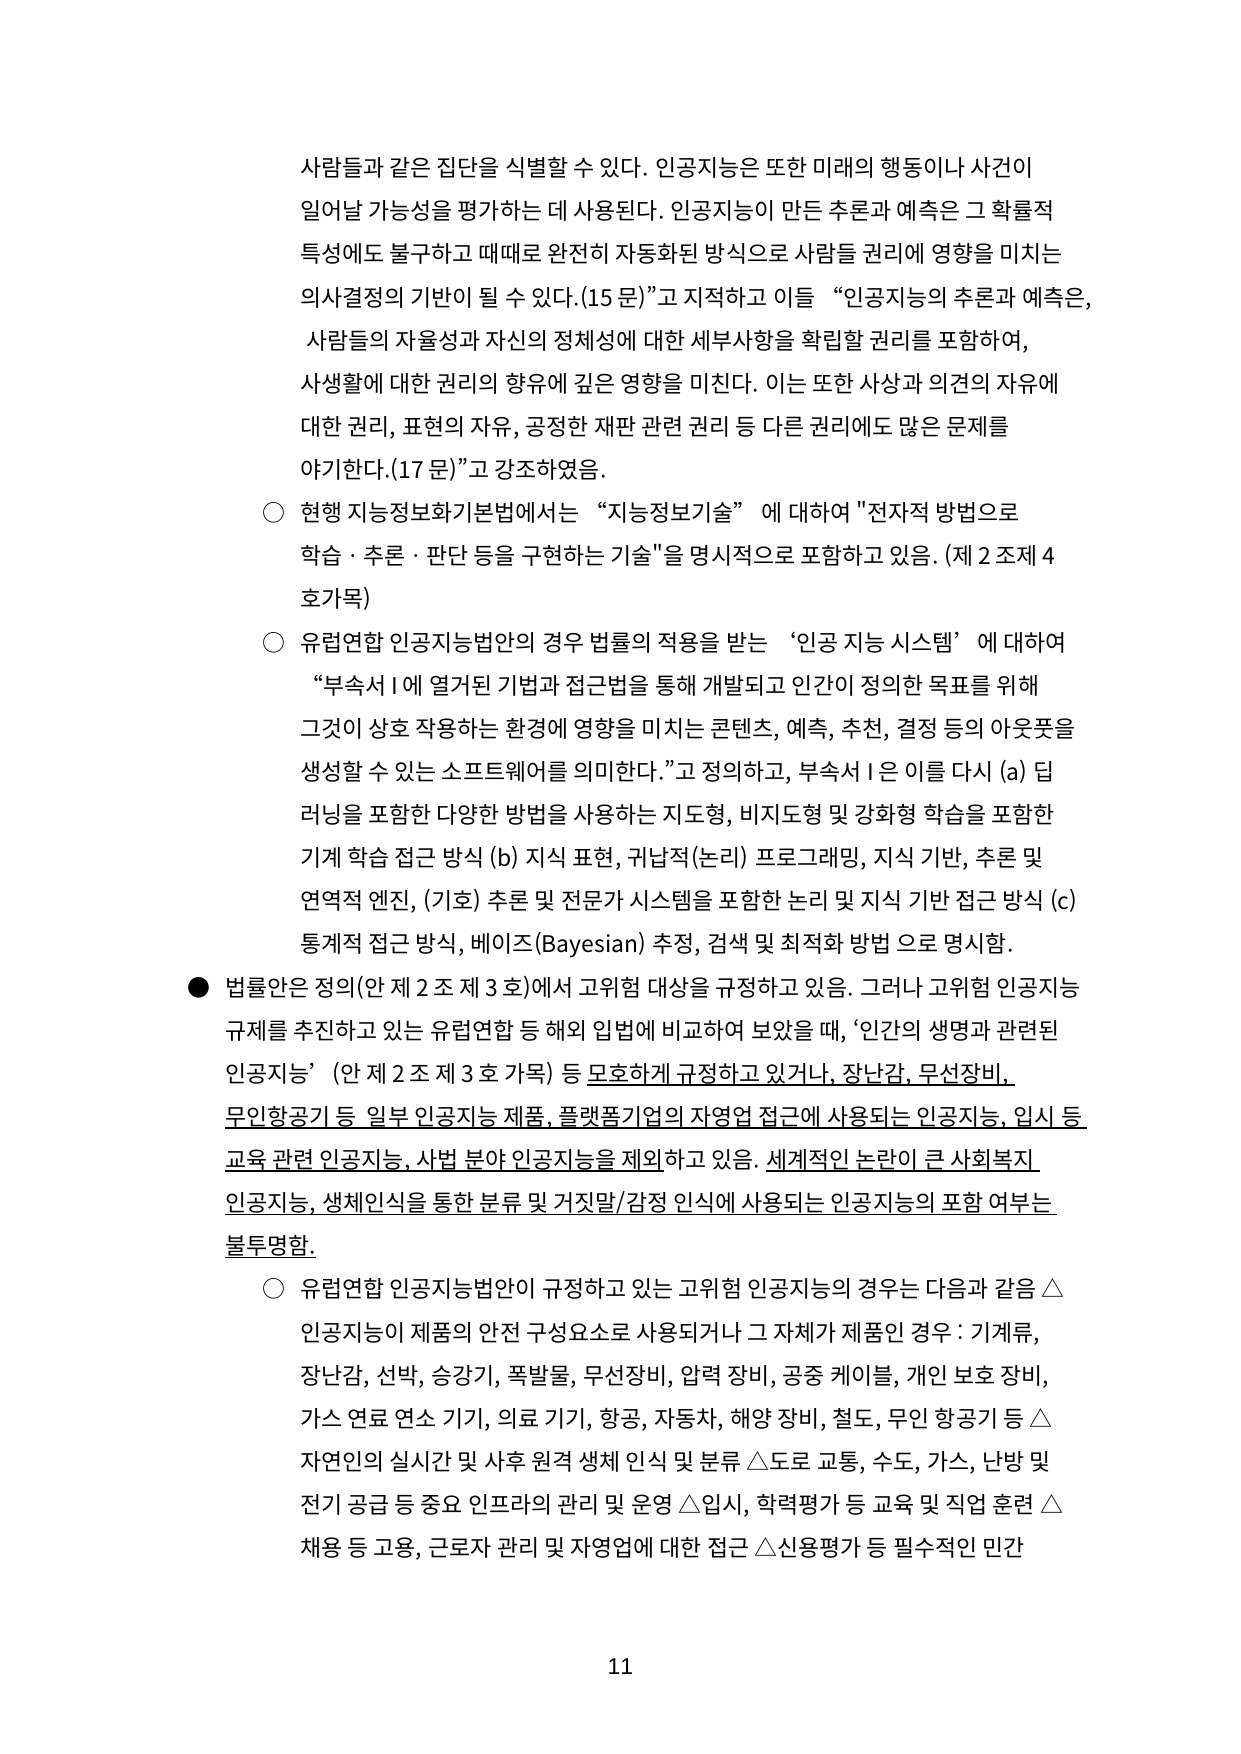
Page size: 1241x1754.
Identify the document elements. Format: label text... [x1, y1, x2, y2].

list 유럽연합 인공지능법안의 경우 법률의 적용을 받는 ‘인공 지능 시스템’에 대하여 “부속서 I에 열거된 기법과 접근법을 통해 개발되고 인간이 정의한 목표를 위해 그것이 상호 작용하는 환경에 영향을 미치는 콘텐츠, 예측, 추천, 결정 등의 아웃풋을 생성할 수 있는 소프트웨어를 의미한다.”고 정의하고, 부속서 I은 이를 다시 (a) 딥 러닝을 포함한 다양한 방법을 사용하는 지도형, 비지도형 및 강화형 학습을 포함한 기계 학습 접근 방식 (b) 지식 표현, 귀납적(논리) 프로그래밍, 지식 기반, 추론 및 연역적 엔진, (기호) 추론 및 전문가 시스템을 포함한 논리 및 지식 기반 접근 방식 (c) 통계적 접근 방식, 베이즈(Bayesian) 추정, 검색 및 최적화 방법 으로 명시함. [262, 624, 1090, 959]
list 현행 지능정보화기본법에서는 “지능정보기술” 에 대하여 "전자적 방법으로 학습ㆍ추론ㆍ판단 등을 구현하는 기술"을 명시적으로 포함하고 있음. (제2조제4호가목) [262, 495, 1090, 614]
list 유럽연합 인공지능법안이 규정하고 있는 고위험 인공지능의 경우는 다음과 같음 △인공지능이 제품의 안전 구성요소로 사용되거나 그 자체가 제품인 경우 : 기계류, 장난감, 선박, 승강기, 폭발물, 무선장비, 압력 장비, 공중 케이블, 개인 보호 장비, 가스 연료 연소 기기, 의료 기기, 항공, 자동차, 해양 장비, 철도, 무인 항공기 등 △ 자연인의 실시간 및 사후 원격 생체 인식 및 분류 △도로 교통, 수도, 가스, 난방 및 전기 공급 등 중요 인프라의 관리 및 운영 △입시, 학력평가 등 교육 및 직업 훈련 △채용 등 고용, 근로자 관리 및 자영업에 대한 접근 △신용평가 등 필수적인 민간 [262, 1271, 1090, 1563]
list 사람들과 같은 집단을 식별할 수 있다. 인공지능은 또한 미래의 행동이나 사건이 일어날 가능성을 평가하는 데 사용된다. 인공지능이 만든 추론과 예측은 그 확률적 특성에도 불구하고 때때로 완전히 자동화된 방식으로 사람들 권리에 영향을 미치는 의사결정의 기반이 될 수 있다.(15문)”고 지적하고 이들 “인공지능의 추론과 예측은, 사람들의 자율성과 자신의 정체성에 대한 세부사항을 확립할 권리를 포함하여, 사생활에 대한 권리의 향유에 깊은 영향을 미친다. 이는 또한 사상과 의견의 자유에 대한 권리, 표현의 자유, 공정한 재판 관련 권리 등 다른 권리에도 많은 문제를 야기한다.(17문)”고 강조하였음. [262, 150, 1090, 485]
list 법률안은 정의(안 제2조 제3호)에서 고위험 대상을 규정하고 있음. 그러나 고위험 인공지능 규제를 추진하고 있는 유럽연합 등 해외 입법에 비교하여 보았을 때, ‘인간의 생명과 관련된 인공지능’(안 제2조 제3호 가목) 등 모호하게 규정하고 있거나, 장난감, 무선장비, 무인항공기 등 일부 인공지능 제품, 플랫폼기업의 자영업 접근에 사용되는 인공지능, 입시 등 교육 관련 인공지능, 사법 분야 인공지능을 제외하고 있음. 세계적인 논란이 큰 사회복지 인공지능, 생체인식을 통한 분류 및 거짓말/감정 인식에 사용되는 인공지능의 포함 여부는 불투명함. [187, 969, 1090, 1261]
